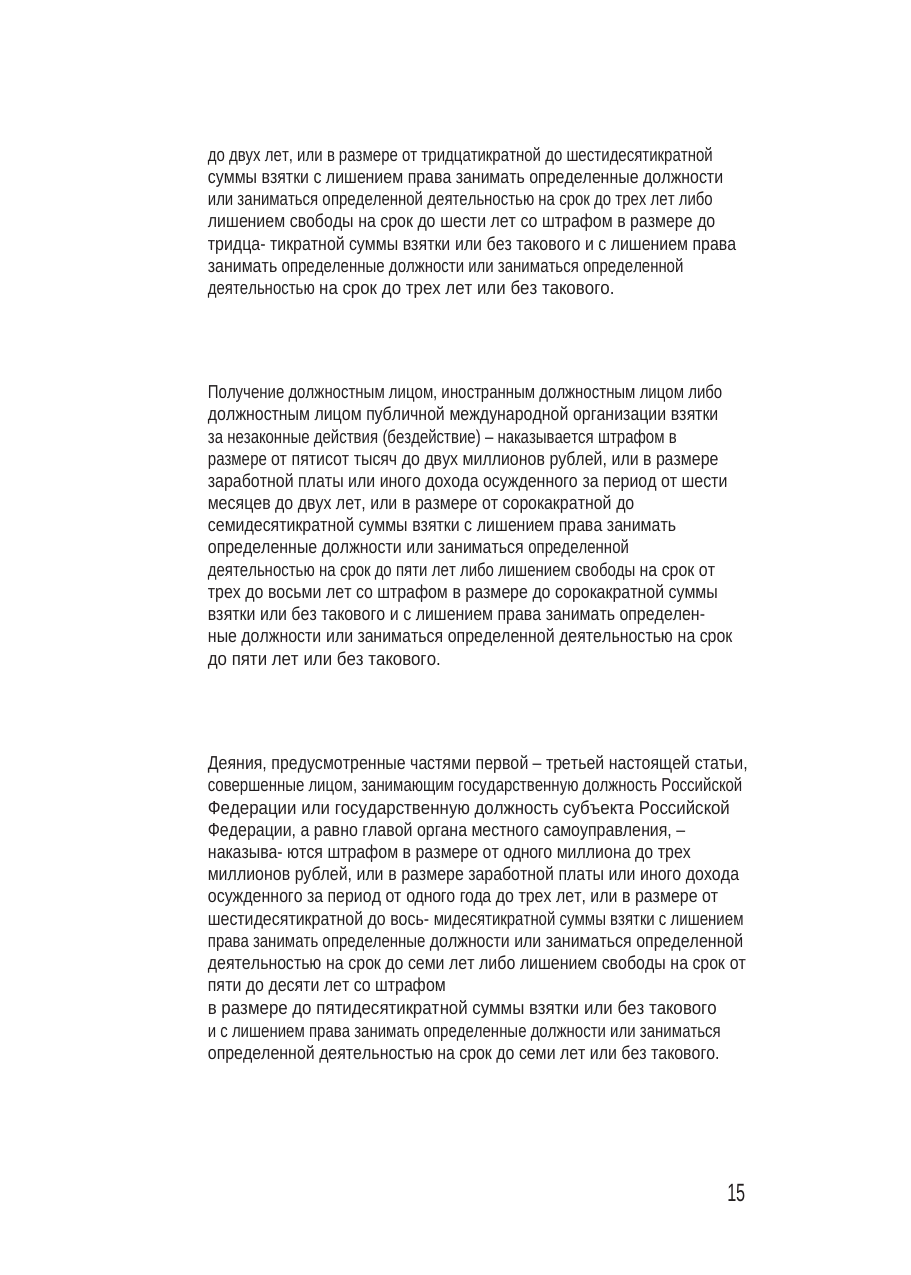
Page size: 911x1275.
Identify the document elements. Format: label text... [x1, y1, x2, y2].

text за незаконные действия (бездействие) – наказывается штрафом в размере от пятисот тысяч до двух миллионов рублей, или в размере заработной платы или иного дохода осужденного за период от шести месяцев до двух лет, или в размере от сорокакратной до семидесятикратной суммы взятки с лишением права занимать определенные должности или заниматься определенной деятельностью на срок до пяти лет либо лишением свободы на срок от трех до восьми лет со штрафом в размере до сорокакратной суммы взятки или без такового и с лишением права занимать определен- ные должности или заниматься определенной деятельностью на срок [208, 425, 738, 647]
subtitle 15 [6, 1178, 745, 1206]
text Получение должностным лицом, иностранным должностным лицом либо должностным лицом публичной международной организации взятки [208, 381, 807, 425]
text и с лишением права занимать определенные должности или заниматься определенной деятельностью на срок до семи лет или без такового. [208, 1019, 807, 1063]
text до пяти лет или без такового. [208, 648, 879, 669]
text Деяния, предусмотренные частями первой – третьей настоящей статьи, совершенные лицом, занимающим государственную должность Российской Федерации или государственную должность субъекта Российской Федерации, а равно главой органа местного самоуправления, – наказыва- ются штрафом в размере от одного миллиона до трех миллионов рублей, или в размере заработной платы или иного дохода осужденного за период от одного года до трех лет, или в размере от шестидесятикратной до вось- мидесятикратной суммы взятки с лишением права занимать определенные должности или заниматься определенной деятельностью на срок до семи лет либо лишением свободы на срок от пяти до десяти лет со штрафом [208, 752, 748, 996]
text до двух лет, или в размере от тридцатикратной до шестидесятикратной суммы взятки с лишением права занимать определенные должности или заниматься определенной деятельностью на срок до трех лет либо [208, 143, 725, 209]
text в размере до пятидесятикратной суммы взятки или без такового [208, 997, 879, 1018]
text лишением свободы на срок до шести лет со штрафом в размере до тридца- тикратной суммы взятки или без такового и с лишением права занимать определенные должности или заниматься определенной деятельностью на срок до трех лет или без такового. [208, 210, 740, 298]
